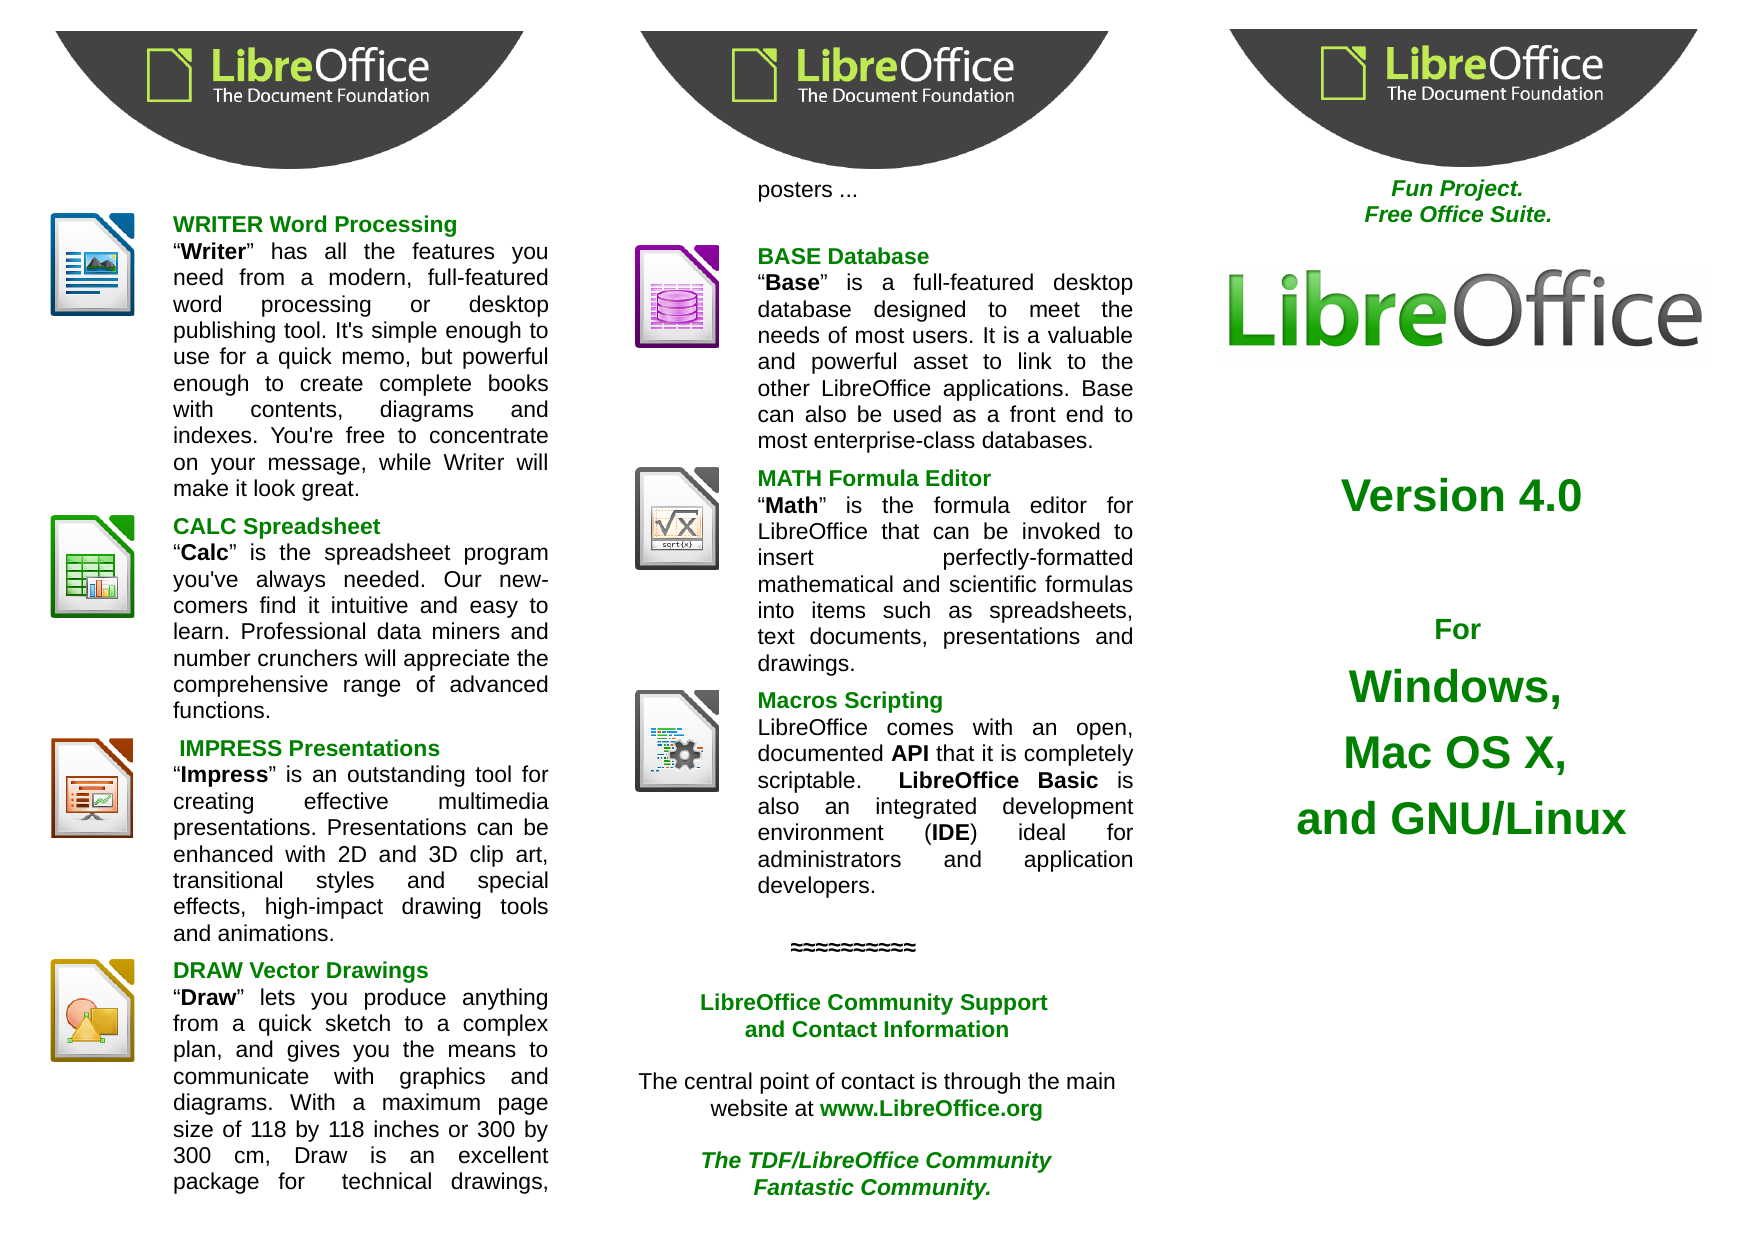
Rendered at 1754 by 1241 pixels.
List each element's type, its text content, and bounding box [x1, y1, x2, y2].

table_header WRITER Word Processing “Writer” has all the features you need from a modern, full-featured word processing or desktop publishing tool. It's simple enough to use for a quick memo, but powerful enough to create complete books with contents, diagrams and indexes. You're free to concentrate on your message, while Writer will make it look great. [167, 206, 554, 507]
table_cell [30, 507, 167, 617]
text Fun Project. Free Office Suite. [1199, 30, 1724, 228]
text ≈≈≈≈≈≈≈≈≈≈ [614, 933, 1139, 960]
picture [50, 959, 135, 1062]
table_cell MATH Formula Editor “Math” is the formula editor for LibreOffice that can be invoked to insert perfectly-formatted mathematical and scientific formulas into items such as spreadsheets, text documents, presentations and drawings. [752, 460, 1139, 682]
table_cell [30, 729, 167, 952]
picture [73, 759, 135, 840]
picture [1227, 29, 1702, 175]
table_cell DRAW Vector Drawings “Draw” lets you produce anything from a quick sketch to a complex plan, and gives you the means to communicate with graphics and diagrams. With a maximum page size of 118 by 118 inches or 300 by 300 cm, Draw is an excellent package for technical drawings, [167, 952, 554, 1200]
picture [635, 690, 719, 792]
picture [635, 467, 719, 570]
table_cell [615, 460, 752, 569]
text and GNU/Linux [1199, 792, 1724, 844]
picture [1221, 265, 1712, 361]
table_cell posters ... [752, 30, 1139, 208]
table_cell [615, 682, 752, 904]
table_header [30, 206, 167, 507]
picture [638, 31, 1113, 177]
picture [50, 515, 135, 618]
table_cell CALC Spreadsheet “Calc” is the spreadsheet program you've always needed. Our new-comers find it intuitive and easy to learn. Professional data miners and number crunchers will appreciate the comprehensive range of advanced functions. [167, 507, 554, 729]
table_cell [615, 570, 752, 682]
table_cell [30, 952, 167, 1200]
picture [50, 213, 135, 316]
table_cell IMPRESS Presentations “Impress” is an outstanding tool for creating effective multimedia presentations. Presentations can be enhanced with 2D and 3D clip art, transitional styles and special effects, high-impact drawing tools and animations. [167, 729, 554, 952]
text For [1199, 612, 1724, 646]
table_header BASE Database “Base” is a full-featured desktop database designed to meet the needs of most users. It is a valuable and powerful asset to link to the other LibreOffice applications. Base can also be used as a front end to most enterprise-class databases. [752, 237, 1139, 459]
table_header [615, 237, 752, 459]
table_cell [30, 618, 167, 729]
text Windows, [1199, 659, 1724, 712]
text Mac OS X, [1199, 726, 1724, 778]
picture [635, 245, 719, 348]
table_cell [615, 30, 752, 208]
text LibreOffice Community Support and Contact Information [614, 989, 1139, 1042]
text The central point of contact is through the main website at www.LibreOffice.org The TDF/LibreOffice Community Fantastic Community. [614, 1068, 1139, 1200]
text Version 4.0 [1199, 469, 1724, 522]
table_cell Macros Scripting LibreOffice comes with an open, documented API that it is completely scriptable. LibreOffice Basic is also an integrated development environment (IDE) ideal for administrators and application developers. [752, 682, 1139, 904]
picture [53, 31, 528, 177]
